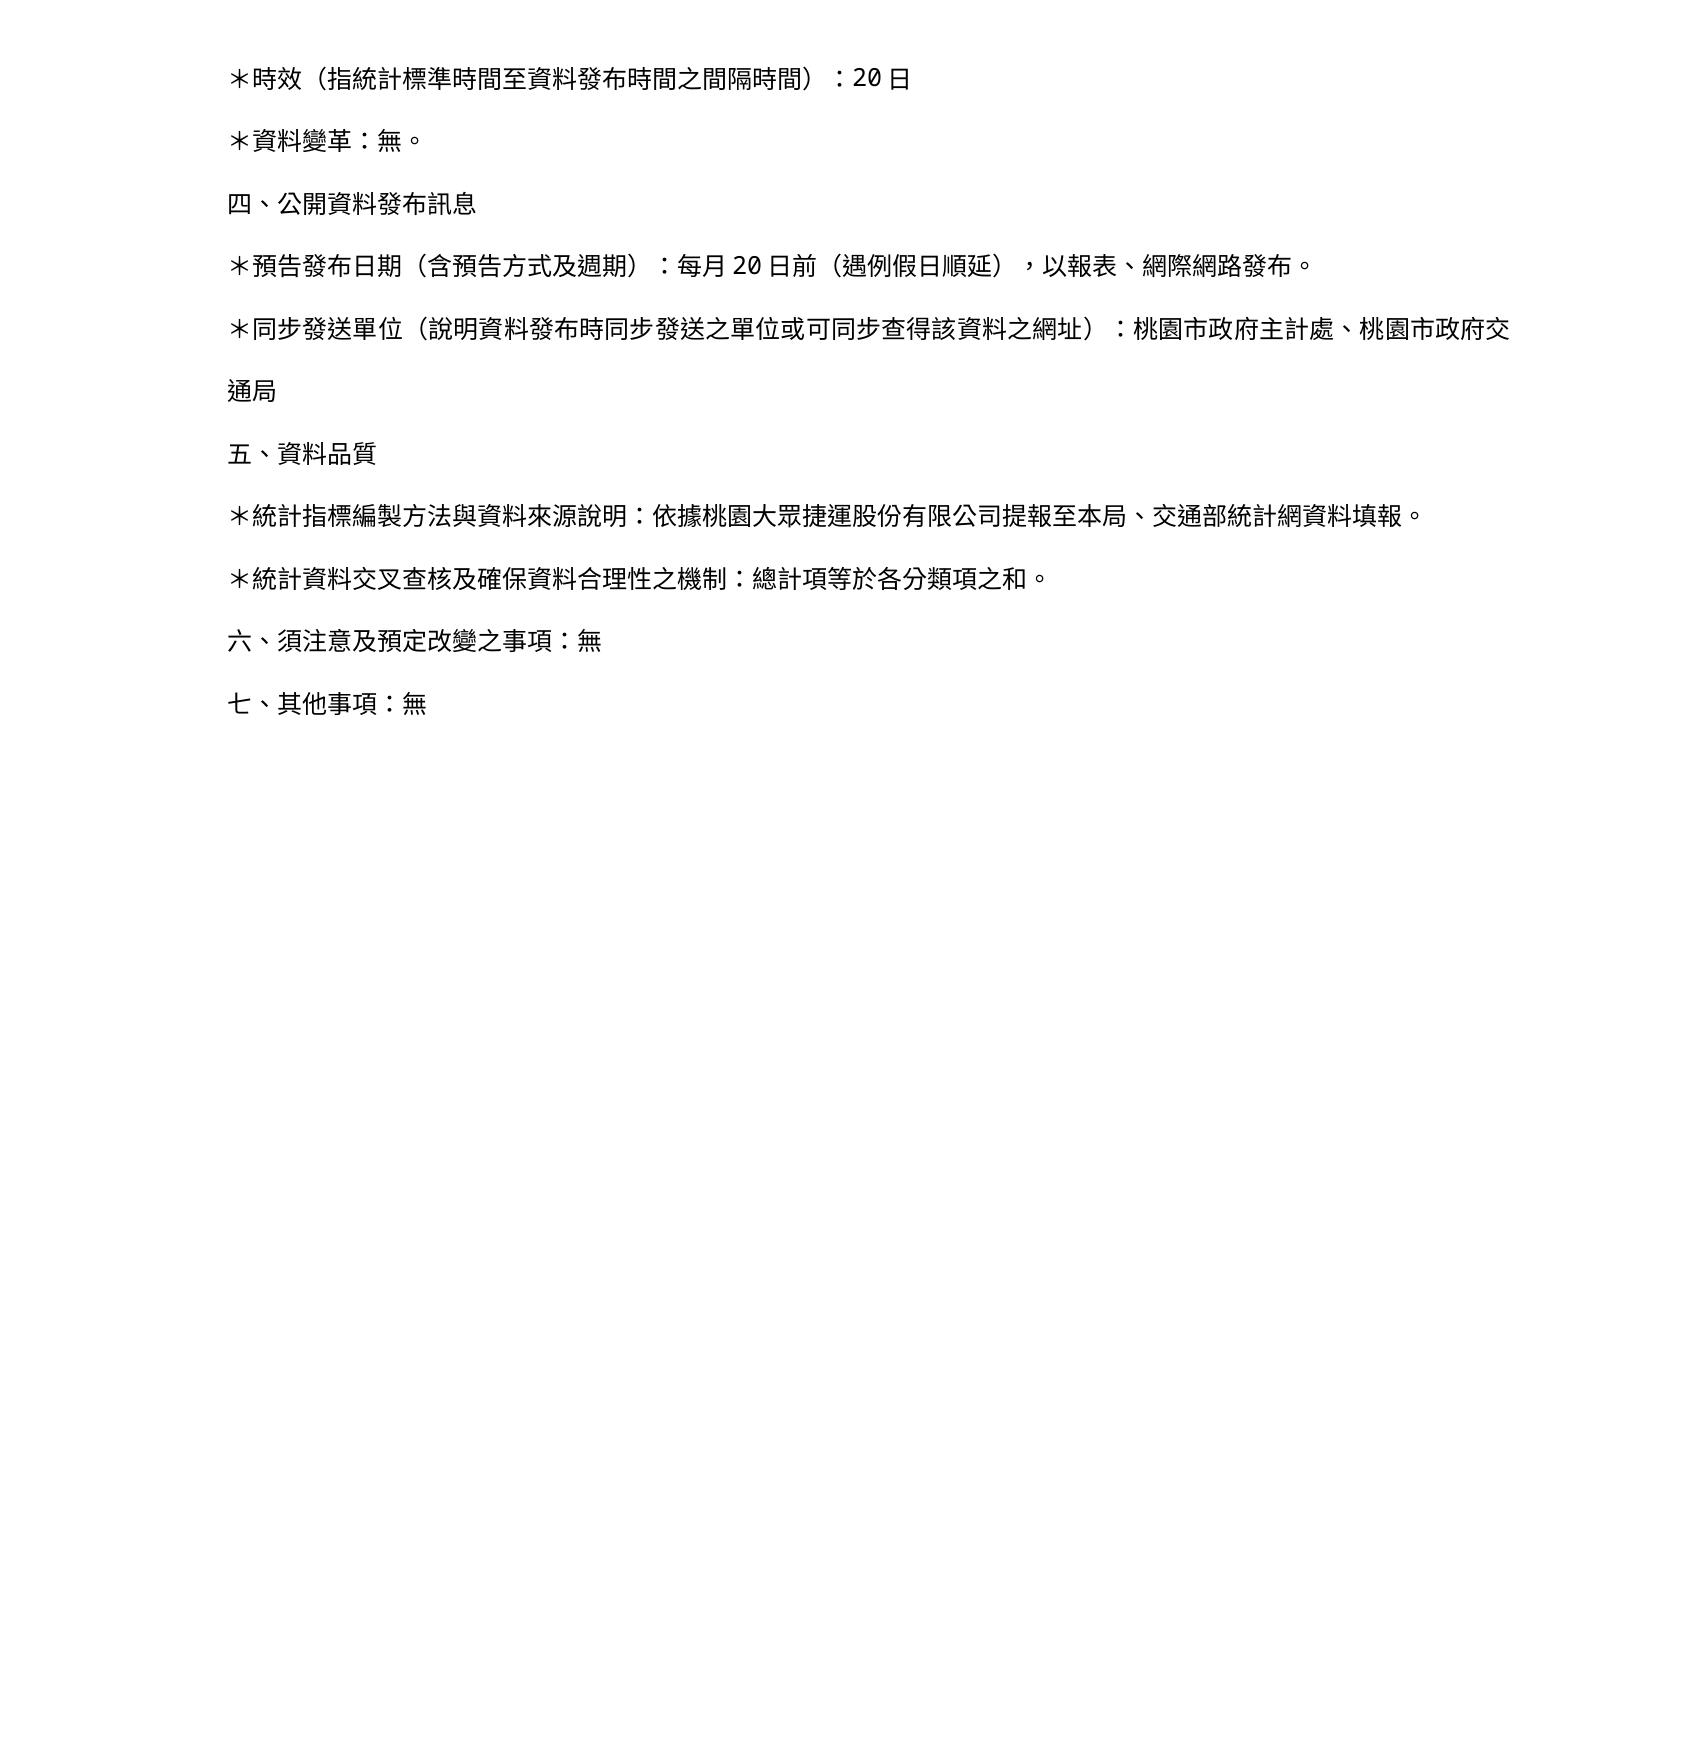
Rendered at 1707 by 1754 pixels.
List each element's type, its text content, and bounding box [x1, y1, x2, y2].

table_header 統計資料背景說明 資料種類：軌道運輸統計 資料項目：桃園大眾捷運系統營運概況 一、發布及編製機關單位 ＊發布機關、單位：桃園市政府交通局會計室 ＊編製單位：桃園市政府交通局公共運輸科 ＊聯絡電話：(03)3322101分機6869 ＊傳真：3393986 ＊電子信箱：10024588@mail.tycg.gov.tw 二、發布形式 口頭： （ ）記者會或說明會 書面： （ ）新聞稿 （ ）報表 （ ）書刊，刊名： ＊電子媒體： （）線上書刊及資料庫，網址： （ ）磁片 （ ）光碟片 （ v）其他 Open Document File (odf)、Portable Document Format (pdf) 或Excel檔案。 三、資料範圍、週期及時效 ＊ 統計地區範圍及對象：以桃園大眾捷運系統營運狀況為統計對象。 ＊ 統計標準時間：營運路線、車站數及營業里程以每月底之事實為準。車次、延車公里、客運人次、延人公里、客運收入及事故件數以每月1日至月底。 ＊ 統計項目定義： 路 線：捷運系統營運之路線。 車 站 數：捷運系統實際營運，所有路線列車停靠點之車站數。 營業里程：捷運系統實際運送旅客之營運長度。 車 次：捷運系統總發車車次。 延車公里：捷運系統在一定特定時間及區間內，所有班次列車行駛里程之總和。 客運人次：實際運送旅客總人數，以各站出站人數加總。 延人公里：將所有客運人數與其行經公里乘機之總和。 客運收入：客運營業收入、指票箱收入。 重大行車事故；係指發生於正線或機廠軌道區域之列車衝撞、列車出軌或傾覆，局部雙線停止運轉一小時以上、人員死亡及其他經中央主管機關規定。 一般行車事故：係指發生於正線或機廠軌道區域致影響系統單線停止運轉二十分鐘以上，未達重大行車事故者。 ＊統計單位：站；公里；次；車公里；人次；人公里；元；件。 ＊統計分類： 縱項目：統計項目類別先按車站數、營業里程、車次、延車公里、客運人次、延人公里、客運收入分，再將事故件數(件)按一般行車事故及重大行車事故區分。 橫項目：按照路線區分。 ＊發布週期（指資料編製或產生之頻率，如月、季、年等）：月 ＊時效（指統計標準時間至資料發布時間之間隔時間）：20日 ＊資料變革：無。 四、公開資料發布訊息 ＊預告發布日期（含預告方式及週期）：每月20日前（遇例假日順延），以報表、網際網路發布。 ＊同步發送單位（說明資料發布時同步發送之單位或可同步查得該資料之網址）：桃園市政府主計處、桃園市政府交通局 五、資料品質 ＊統計指標編製方法與資料來源說明：依據桃園大眾捷運股份有限公司提報至本局、交通部統計網資料填報。 ＊統計資料交叉查核及確保資料合理性之機制：總計項等於各分類項之和。 六、須注意及預定改變之事項：無 七、其他事項：無 [98, 36, 1528, 786]
